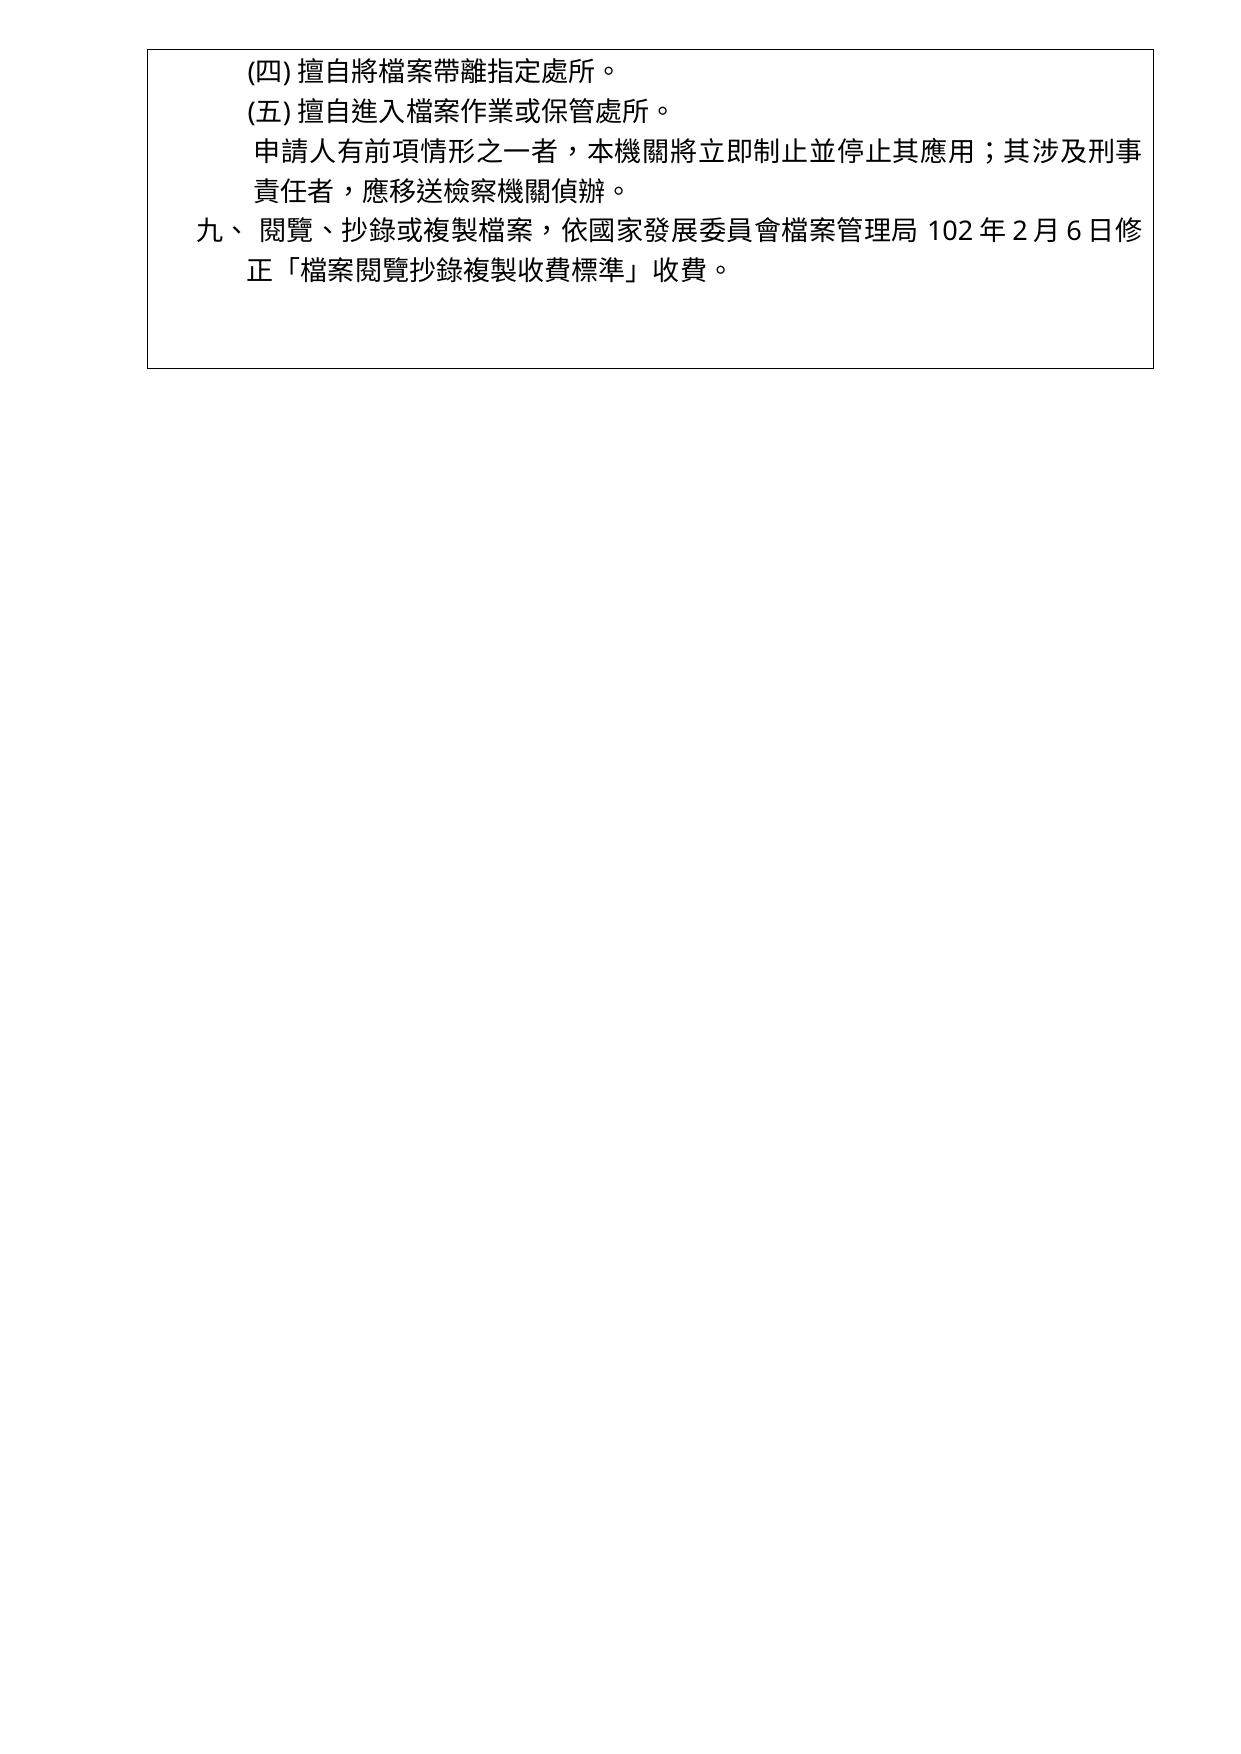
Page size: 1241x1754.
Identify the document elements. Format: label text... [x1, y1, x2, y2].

table_header 填 寫 須 知 ※標記者，請依需要加填，其他欄位請填具完整。 身分證明文件字號請填列身分證字號或護照號碼。 代理人如係意定代理者，請檢具委任書；如係法定代理者，請檢具相關證 明文件影本。申請案件屬個人隱私資料者，請檢具身分關係證明文件。 法人、團體、事務所或營業所請附登記證影本。 申請書填具後，得以書面通訊方式送達本機關。 82446高雄市燕巢區中安路1號。 申請閱覽、抄錄複製檔案，應於本機關指定服務時間及場所為之。 申請閱覽、抄寫或複製檔案，依檔案法第18條規定有下列情形之一者，本 機關得拒絕申請： 有關國家機密者。 有關犯罪資料者。 有關工商秘密者。 有關學識技能檢定及資格審查之資料者。 有關人事及薪資資料者。 依法令或契約有保密之義務者。 其他為維護公共利益或第三人之正當權益者。 申請閱覽、抄寫或複製檔案，應保持檔案資料之完整，並不得有下列行. 為： 添註、塗改、更換、抽取、圈點或污損檔案。 折散已裝訂完成檔案。 以其他方法破壞或變更檔案內容。 擅自將檔案帶離指定處所。 擅自進入檔案作業或保管處所。 申請人有前項情形之一者，本機關將立即制止並停止其應用；其涉及刑事責任者，應移送檢察機關偵辦。 閱覽、抄錄或複製檔案，依國家發展委員會檔案管理局102年2月6日修正「檔案閱覽抄錄複製收費標準」收費。 [148, 50, 1153, 368]
